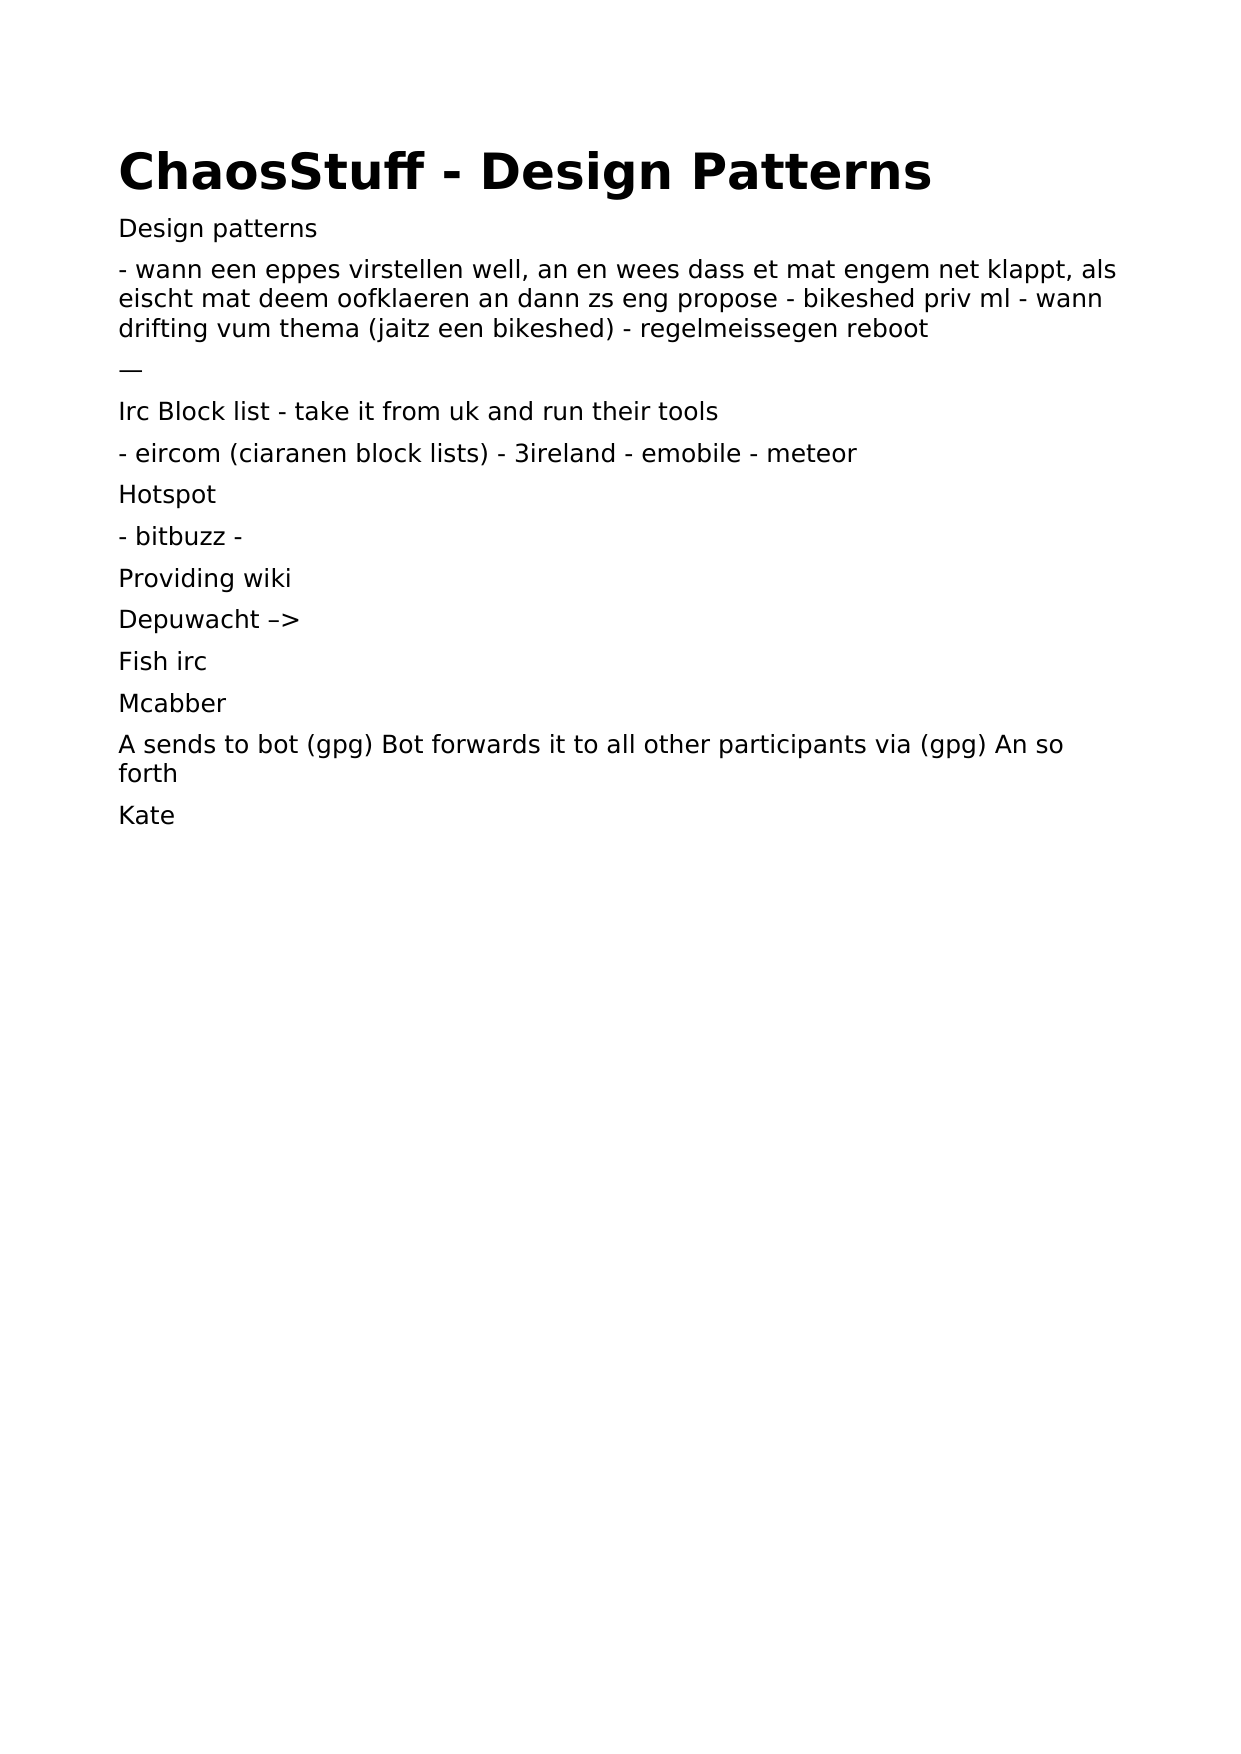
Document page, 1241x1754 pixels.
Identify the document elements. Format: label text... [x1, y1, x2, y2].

text Depuwacht –> [118, 606, 1122, 635]
text Irc Block list - take it from uk and run their tools [118, 397, 1122, 426]
text - eircom (ciaranen block lists) - 3ireland - emobile - meteor [118, 439, 1122, 468]
text Mcabber [118, 689, 1122, 718]
text Design patterns [118, 214, 1122, 243]
subtitle ChaosStuff - Design Patterns [118, 143, 1122, 201]
text Fish irc [118, 647, 1122, 676]
text A sends to bot (gpg) Bot forwards it to all other participants via (gpg) An so forth [118, 731, 1122, 789]
text - bitbuzz - [118, 522, 1122, 551]
text - wann een eppes virstellen well, an en wees dass et mat engem net klappt, als eischt mat deem oofklaeren an dann zs eng propose - bikeshed priv ml - wann drifting vum thema (jaitz een bikeshed) - regelmeissegen reboot [118, 256, 1122, 343]
text Kate [118, 801, 1122, 831]
text Providing wiki [118, 564, 1122, 593]
text — [118, 356, 1122, 385]
text Hotspot [118, 481, 1122, 510]
